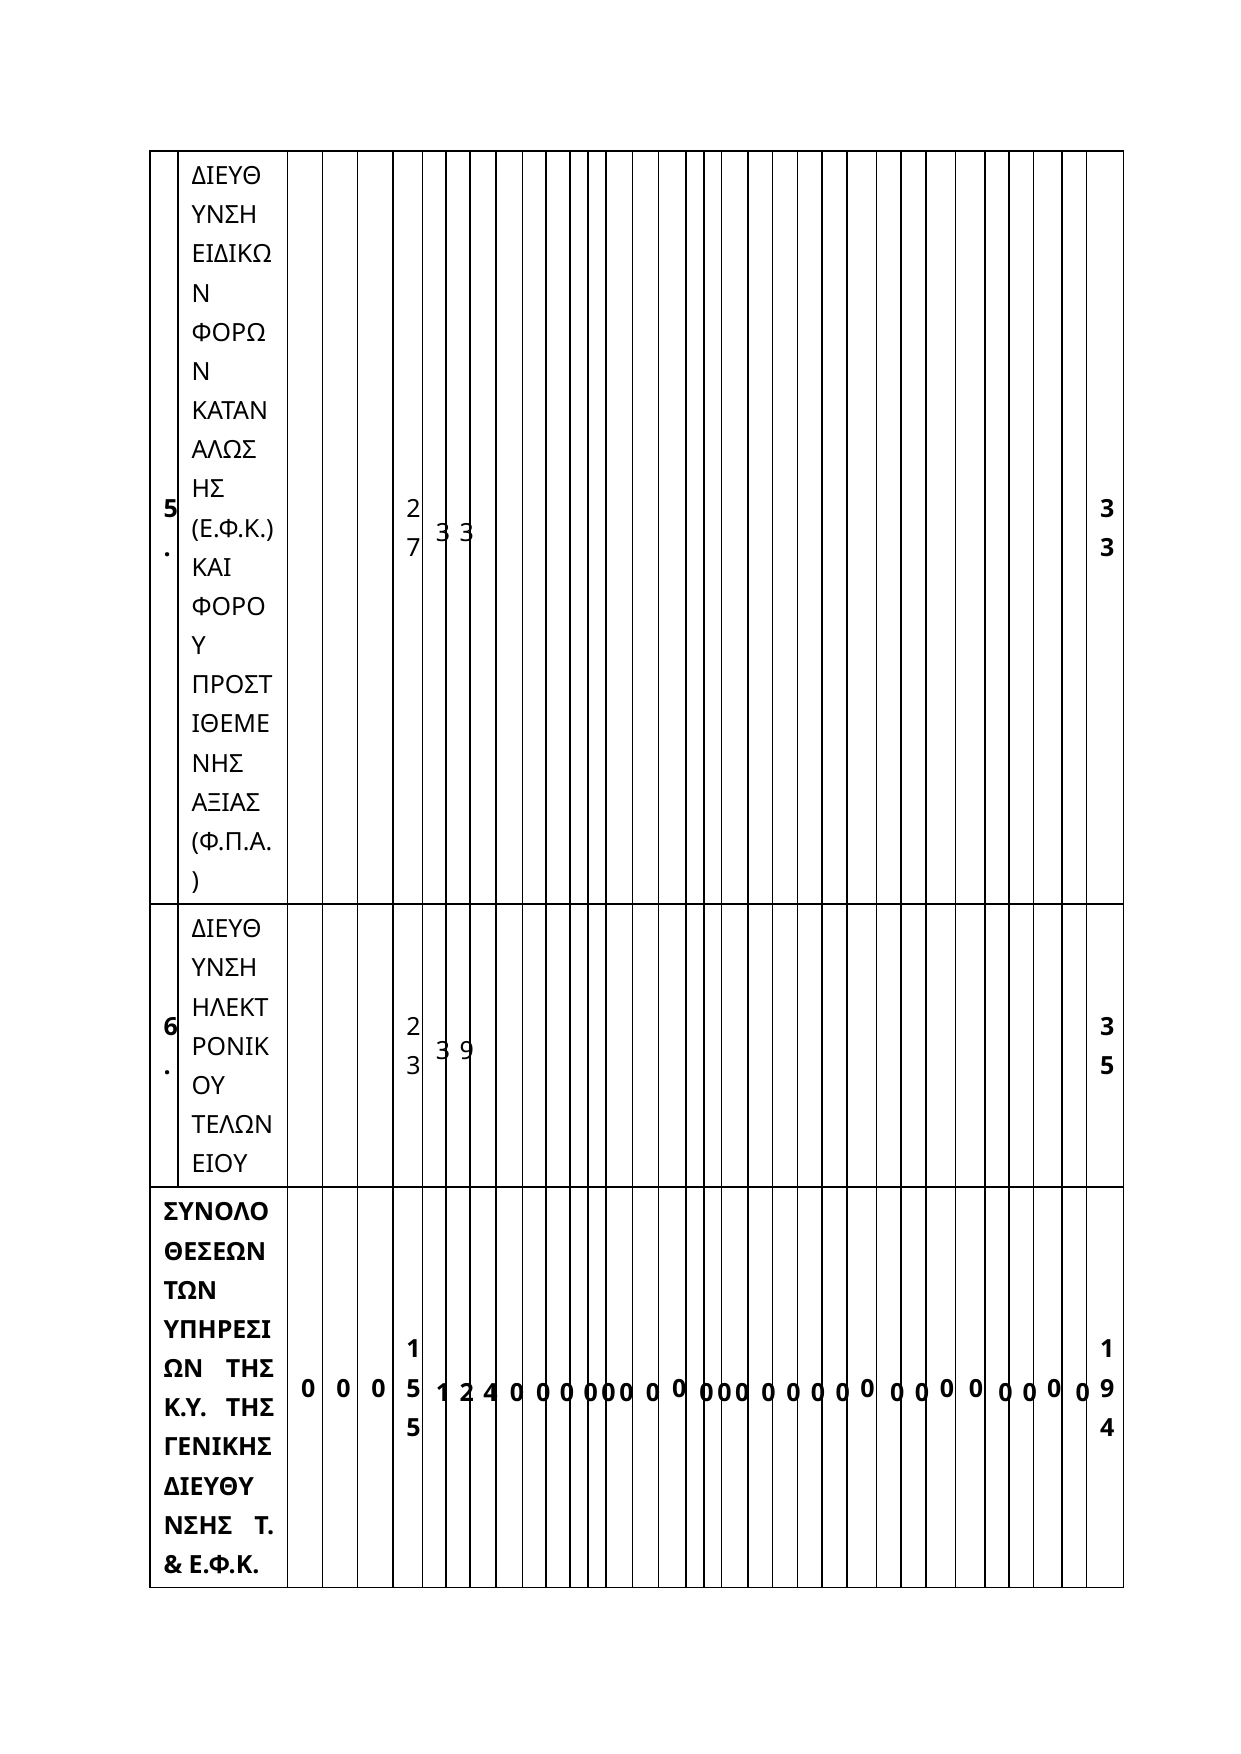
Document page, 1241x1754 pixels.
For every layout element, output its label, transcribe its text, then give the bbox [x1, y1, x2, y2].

table_cell [323, 905, 357, 1186]
table_cell [773, 152, 797, 903]
table_cell 3 [447, 152, 469, 903]
table_cell [523, 152, 545, 903]
table_cell [633, 905, 658, 1186]
table_cell [902, 152, 925, 903]
table_cell 0 [687, 1188, 703, 1587]
table_cell [722, 152, 747, 903]
table_cell 0 [358, 1188, 392, 1587]
table_cell [749, 152, 772, 903]
table_cell 27 [394, 152, 422, 903]
table_cell [823, 152, 846, 903]
table_cell [798, 905, 821, 1186]
table_cell 0 [927, 1188, 955, 1587]
table_cell 0 [1034, 1188, 1061, 1587]
table_cell 0 [1063, 1188, 1086, 1587]
table_cell 3 [423, 152, 445, 903]
table_cell [927, 152, 955, 903]
table_cell 0 [288, 1188, 322, 1587]
table_cell [722, 905, 747, 1186]
table_cell [547, 905, 569, 1186]
table_cell 5. [151, 152, 177, 903]
table_cell 0 [773, 1188, 797, 1587]
table_cell 0 [633, 1188, 658, 1587]
table_cell 0 [323, 1188, 357, 1587]
table_cell 0 [589, 1188, 605, 1587]
table_cell [523, 905, 545, 1186]
table_cell [927, 905, 955, 1186]
table_cell [848, 905, 876, 1186]
table_cell [705, 152, 721, 903]
table_cell [773, 905, 797, 1186]
table_cell 33 [1087, 152, 1123, 903]
table_cell [659, 905, 685, 1186]
table_cell [633, 152, 658, 903]
table_cell [358, 152, 392, 903]
table_cell [497, 905, 522, 1186]
table_cell ΔΙΕΥΘΥΝΣΗ ΕΙΔΙΚΩΝ ΦΟΡΩΝ ΚΑΤΑΝΑΛΩΣΗΣ (Ε.Φ.Κ.) ΚΑΙ ΦΟΡΟΥ ΠΡΟΣΤΙΘΕΜΕΝΗΣ ΑΞΙΑΣ (Φ.Π.Α.) [179, 152, 287, 903]
table_cell [607, 152, 632, 903]
table_cell 6. [151, 905, 177, 1186]
table_cell 0 [956, 1188, 984, 1587]
table_cell 0 [823, 1188, 846, 1587]
table_cell [705, 905, 721, 1186]
table_cell 155 [394, 1188, 422, 1587]
table_cell 0 [705, 1188, 721, 1587]
table_cell 0 [523, 1188, 545, 1587]
table_cell [1034, 905, 1061, 1186]
table_cell ΣΥΝΟΛΟ ΘΕΣΕΩΝ ΤΩΝ ΥΠΗΡΕΣΙΩΝ ΤΗΣ Κ.Υ. ΤΗΣ ΓΕΝΙΚΗΣ ΔΙΕΥΘΥΝΣΗΣ Τ. & Ε.Φ.Κ. [151, 1188, 287, 1587]
table_cell 0 [877, 1188, 900, 1587]
table_cell 3 [423, 905, 445, 1186]
table_cell 194 [1087, 1188, 1123, 1587]
table_cell 0 [749, 1188, 772, 1587]
table_cell [358, 905, 392, 1186]
table_cell [986, 905, 1008, 1186]
table_cell 0 [1010, 1188, 1033, 1587]
table_cell [497, 152, 522, 903]
table_cell [571, 905, 587, 1186]
table_cell [848, 152, 876, 903]
table_cell 0 [497, 1188, 522, 1587]
table_cell 23 [447, 1188, 469, 1587]
table_cell 0 [547, 1188, 569, 1587]
table_cell 0 [902, 1188, 925, 1587]
table_cell [749, 905, 772, 1186]
table_cell 12 [423, 1188, 445, 1587]
table_cell [823, 905, 846, 1186]
table_cell [471, 152, 495, 903]
table_cell 0 [986, 1188, 1008, 1587]
table_cell [607, 905, 632, 1186]
table_cell 0 [589, 1386, 593, 1398]
table_cell ΔΙΕΥΘΥΝΣΗ ΗΛΕΚΤΡΟΝΙΚΟΥ ΤΕΛΩΝΕΙΟΥ [179, 905, 287, 1186]
table_cell [986, 152, 1008, 903]
table_cell [288, 152, 322, 903]
table_cell 23 [394, 905, 422, 1186]
table_cell 9 [447, 905, 469, 1186]
table_cell [589, 152, 605, 903]
table_cell [471, 905, 495, 1186]
table_cell [288, 905, 322, 1186]
table_cell [956, 152, 984, 903]
table_cell 0 [722, 1188, 747, 1587]
table_cell [956, 905, 984, 1186]
table_cell [877, 905, 900, 1186]
table_cell [1010, 152, 1033, 903]
table_cell [323, 152, 357, 903]
table_cell [687, 905, 703, 1186]
table_cell [1034, 152, 1061, 903]
table_cell 0 [848, 1188, 876, 1587]
table_cell [547, 152, 569, 903]
table_cell 0 [571, 1188, 587, 1587]
table_cell 35 [1087, 905, 1123, 1186]
table_cell 0 [705, 1386, 709, 1398]
table_cell [589, 905, 605, 1186]
table_cell [687, 152, 703, 903]
table_cell [1063, 152, 1086, 903]
table_cell [877, 152, 900, 903]
table_cell 0 [659, 1188, 685, 1587]
table_cell [1063, 905, 1086, 1186]
table_cell 4 [471, 1188, 495, 1587]
table_cell 0 [607, 1188, 632, 1587]
table_cell [798, 152, 821, 903]
table_cell 0 [798, 1188, 821, 1587]
table_cell [571, 152, 587, 903]
table_cell [659, 152, 685, 903]
table_cell [902, 905, 925, 1186]
table_cell [1010, 905, 1033, 1186]
